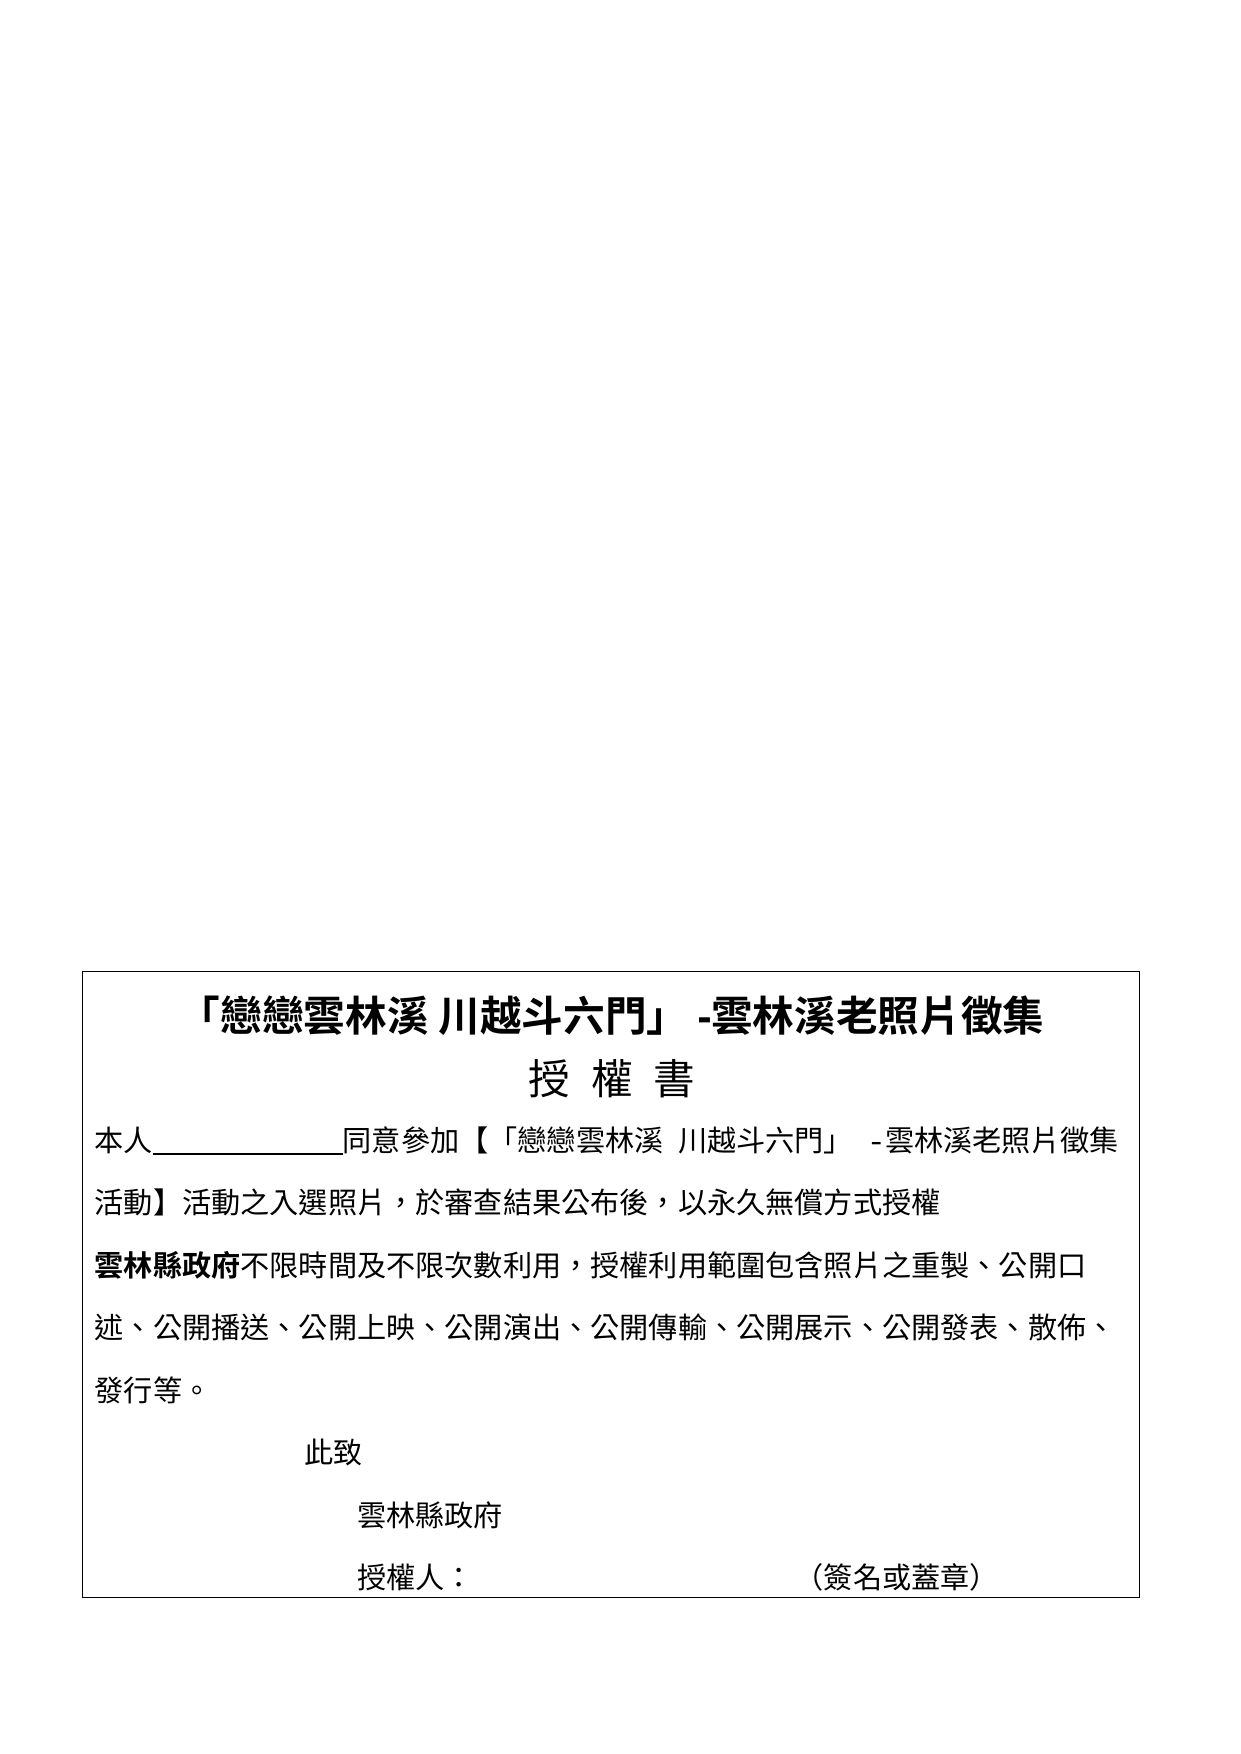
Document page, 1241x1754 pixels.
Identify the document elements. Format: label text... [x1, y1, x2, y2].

table_header 「戀戀雲林溪 川越斗六門」 -雲林溪老照片徵集 授 權 書 本人 同意參加【「戀戀雲林溪 川越斗六門」 -雲林溪老照片徵集活動】活動之入選照片，於審查結果公布後，以永久無償方式授權 雲林縣政府不限時間及不限次數利用，授權利用範圍包含照片之重製、公開口述、公開播送、公開上映、公開演出、公開傳輸、公開展示、公開發表、散佈、發行等。 此致 雲林縣政府 授權人： （簽名或蓋章） [83, 972, 1139, 1597]
